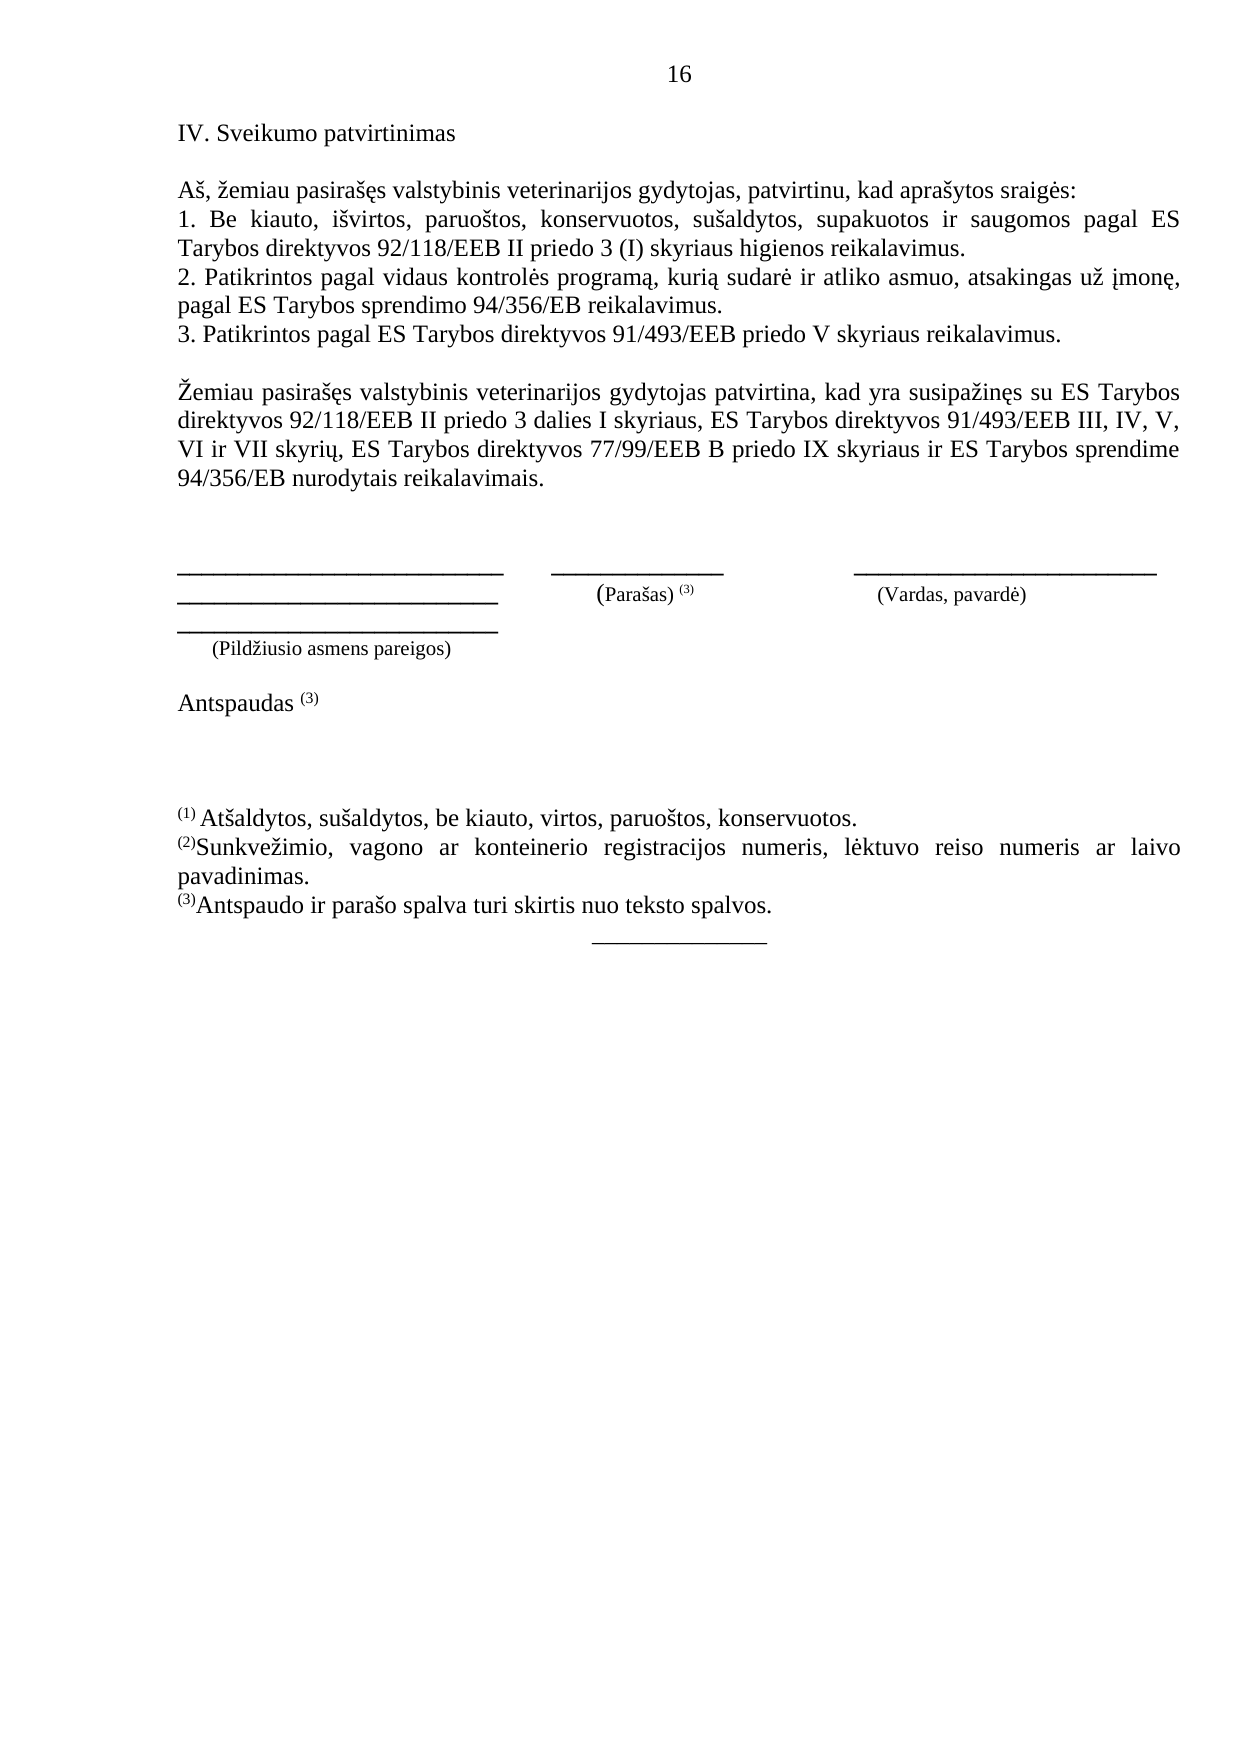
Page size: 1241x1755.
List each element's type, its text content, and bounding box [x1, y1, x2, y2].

text Aš, žemiau pasirašęs valstybinis veterinarijos gydytojas, patvirtinu, kad aprašytos sraigės: [177, 176, 1181, 204]
text 2. Patikrintos pagal vidaus kontrolės programą, kurią sudarė ir atliko asmuo, atsakingas už įmonę, pagal ES Tarybos sprendimo 94/356/EB reikalavimus. [177, 262, 1181, 319]
text (2)Sunkvežimio, vagono ar konteinerio registracijos numeris, lėktuvo reiso numeris ar laivo pavadinimas. [177, 832, 1181, 890]
text (Pildžiusio asmens pareigos) [177, 636, 1181, 660]
text IV. Sveikumo patvirtinimas [177, 118, 1181, 147]
text Antspaudas (3) [177, 688, 1181, 717]
text (3)Antspaudo ir parašo spalva turi skirtis nuo teksto spalvos. [177, 890, 1181, 918]
text Žemiau pasirašęs valstybinis veterinarijos gydytojas patvirtina, kad yra susipažinęs su ES Tarybos direktyvos 92/118/EEB II priedo 3 dalies I skyriaus, ES Tarybos direktyvos 91/493/EEB III, IV, V, VI ir VII skyrių, ES Tarybos direktyvos 77/99/EEB B priedo IX skyriaus ir ES Tarybos sprendime 94/356/EB nurodytais reikalavimais. [177, 377, 1181, 492]
text ______________ [177, 918, 1181, 947]
text 3. Patikrintos pagal ES Tarybos direktyvos 91/493/EEB priedo V skyriaus reikalavimus. [177, 319, 1181, 348]
text (1) Atšaldytos, sušaldytos, be kiauto, virtos, paruoštos, konservuotos. [177, 803, 1181, 832]
text (Parašas) (3) (Vardas, pavardė) [177, 578, 1181, 607]
text 1. Be kiauto, išvirtos, paruoštos, konservuotos, sušaldytos, supakuotos ir saugomos pagal ES Tarybos direktyvos 92/118/EEB II priedo 3 (I) skyriaus higienos reikalavimus. [177, 204, 1181, 262]
